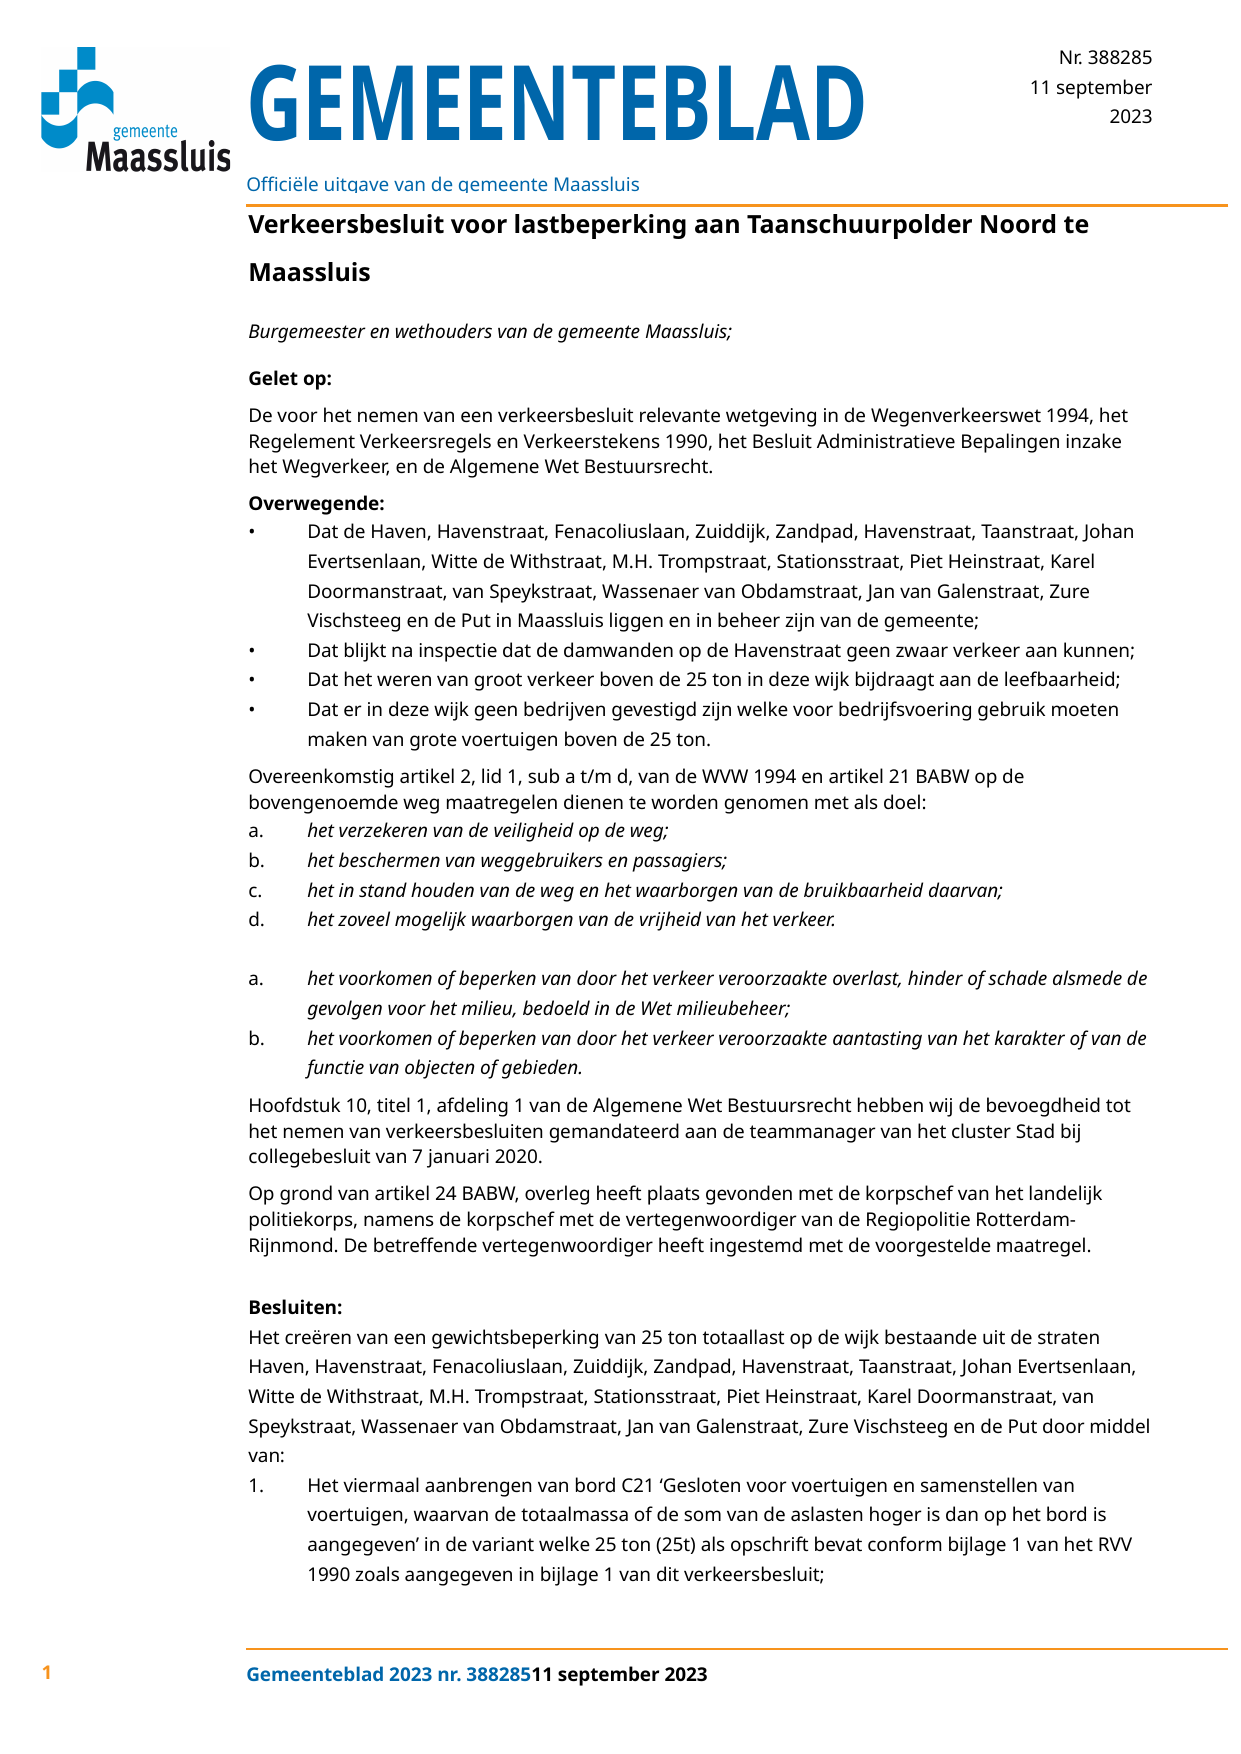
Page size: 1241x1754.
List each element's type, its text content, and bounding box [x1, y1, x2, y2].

text Overeenkomstig artikel 2, lid 1, sub a t/m d, van de WVW 1994 en artikel 21 BABW op de bovengenoemde weg maatregelen dienen te worden genomen met als doel: [248, 764, 1152, 815]
list Het viermaal aanbrengen van bord C21 ‘Gesloten voor voertuigen en samenstellen van voertuigen, waarvan de totaalmassa of de som van de aslasten hoger is dan op het bord is aangegeven’ in de variant welke 25 ton (25t) als opschrift bevat conform bijlage 1 van het RVV 1990 zoals aangegeven in bijlage 1 van dit verkeersbesluit; [248, 1472, 1152, 1587]
text Verkeersbesluit voor lastbeperking aan Taanschuurpolder Noord te Maassluis [248, 207, 1152, 288]
list het voorkomen of beperken van door het verkeer veroorzaakte overlast, hinder of schade alsmede de gevolgen voor het milieu, bedoeld in de Wet milieubeheer; [248, 966, 1152, 1021]
list Dat de Haven, Havenstraat, Fenacoliuslaan, Zuiddijk, Zandpad, Havenstraat, Taanstraat, Johan Evertsenlaan, Witte de Withstraat, M.H. Trompstraat, Stationsstraat, Piet Heinstraat, Karel Doormanstraat, van Speykstraat, Wassenaer van Obdamstraat, Jan van Galenstraat, Zure Vischsteeg en de Put in Maassluis liggen en in beheer zijn van de gemeente; [248, 519, 1152, 633]
text Gelet op: [248, 366, 1152, 391]
text Overwegende: [248, 490, 1152, 516]
text Besluiten: [248, 1294, 1152, 1320]
text Het creëren van een gewichtsbeperking van 25 ton totaallast op de wijk bestaande uit de straten Haven, Havenstraat, Fenacoliuslaan, Zuiddijk, Zandpad, Havenstraat, Taanstraat, Johan Evertsenlaan, Witte de Withstraat, M.H. Trompstraat, Stationsstraat, Piet Heinstraat, Karel Doormanstraat, van Speykstraat, Wassenaer van Obdamstraat, Jan van Galenstraat, Zure Vischsteeg en de Put door middel van: [248, 1324, 1152, 1468]
list het in stand houden van de weg en het waarborgen van de bruikbaarheid daarvan; [248, 877, 1152, 903]
text Op grond van artikel 24 BABW, overleg heeft plaats gevonden met de korpschef van het landelijk politiekorps, namens de korpschef met de vertegenwoordiger van de Regiopolitie Rotterdam-Rijnmond. De betreffende vertegenwoordiger heeft ingestemd met de voorgestelde maatregel. [248, 1180, 1152, 1258]
text Hoofdstuk 10, titel 1, afdeling 1 van de Algemene Wet Bestuursrecht hebben wij de bevoegdheid tot het nemen van verkeersbesluiten gemandateerd aan de teammanager van het cluster Stad bij collegebesluit van 7 januari 2020. [248, 1092, 1152, 1169]
picture [41, 47, 77, 92]
list Dat blijkt na inspectie dat de damwanden op de Havenstraat geen zwaar verkeer aan kunnen; [248, 637, 1152, 663]
text Burgemeester en wethouders van de gemeente Maassluis; [248, 318, 1152, 344]
list het verzekeren van de veiligheid op de weg; [248, 818, 1152, 843]
list Dat er in deze wijk geen bedrijven gevestigd zijn welke voor bedrijfsvoering gebruik moeten maken van grote voertuigen boven de 25 ton. [248, 696, 1152, 751]
list het zoveel mogelijk waarborgen van de vrijheid van het verkeer. [248, 906, 1152, 932]
text De voor het nemen van een verkeersbesluit relevante wetgeving in de Wegenverkeerswet 1994, het Regelement Verkeersregels en Verkeerstekens 1990, het Besluit Administratieve Bepalingen inzake het Wegverkeer, en de Algemene Wet Bestuursrecht. [248, 402, 1152, 479]
picture [41, 47, 231, 172]
list Dat het weren van groot verkeer boven de 25 ton in deze wijk bijdraagt aan de leefbaarheid; [248, 667, 1152, 692]
list het beschermen van weggebruikers en passagiers; [248, 847, 1152, 873]
list het voorkomen of beperken van door het verkeer veroorzaakte aantasting van het karakter of van de functie van objecten of gebieden. [248, 1025, 1152, 1080]
